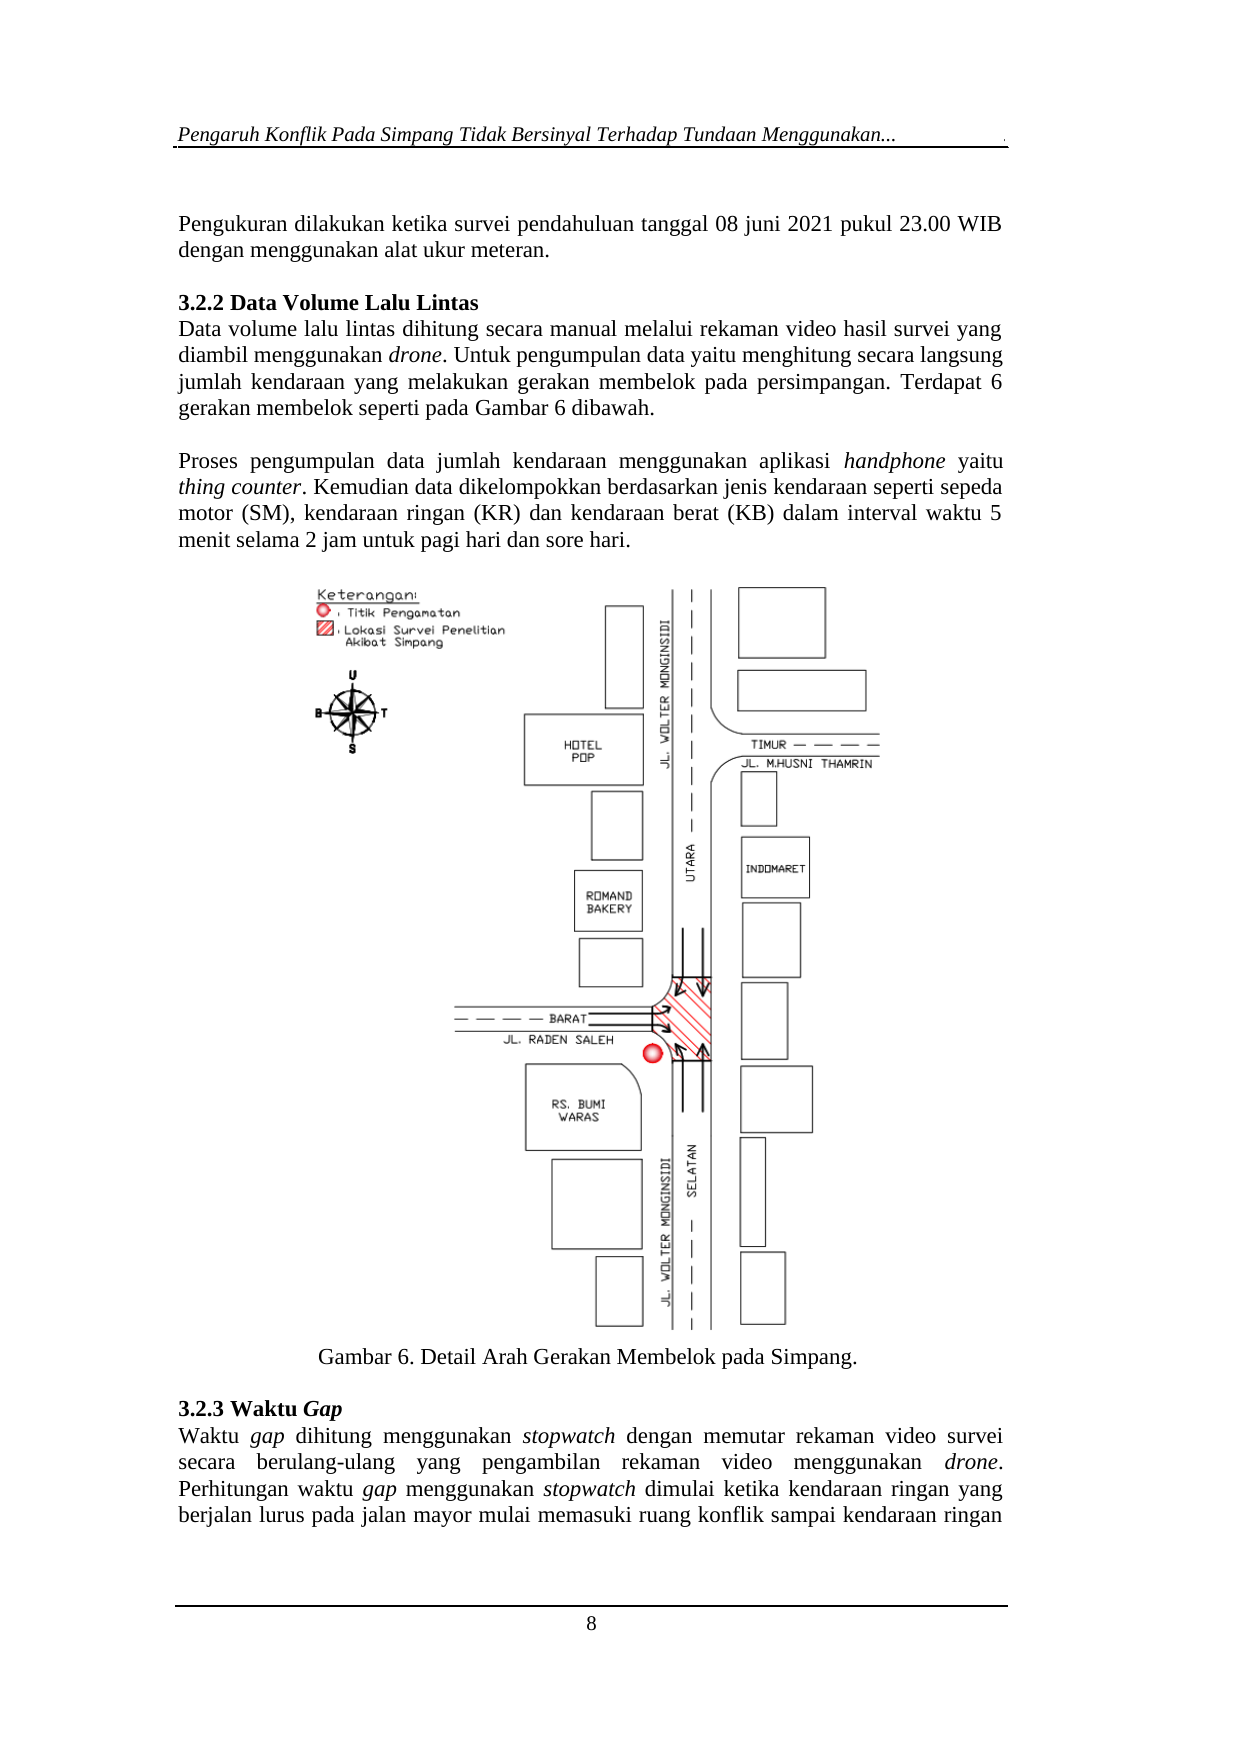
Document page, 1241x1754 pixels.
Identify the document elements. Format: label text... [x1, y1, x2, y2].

list Data Volume Lalu Lintas [178, 289, 1003, 315]
text Data volume lalu lintas dihitung secara manual melalui rekaman video hasil survei yang diambil menggunakan drone. Untuk pengumpulan data yaitu menghitung secara langsung jumlah kendaraan yang melakukan gerakan membelok pada persimpangan. Terdapat 6 gerakan membelok seperti pada Gambar 6 dibawah. [178, 315, 1003, 420]
text Proses pengumpulan data jumlah kendaraan menggunakan aplikasi handphone yaitu thing counter. Kemudian data dikelompokkan berdasarkan jenis kendaraan seperti sepeda motor (SM), kendaraan ringan (KR) dan kendaraan berat (KB) dalam interval waktu 5 menit selama 2 jam untuk pagi hari dan sore hari. [178, 447, 1003, 552]
text Pengukuran dilakukan ketika survei pendahuluan tanggal 08 juni 2021 pukul 23.00 WIB dengan menggunakan alat ukur meteran. [178, 209, 1003, 262]
text Gambar 6. Detail Arah Gerakan Membelok pada Simpang. [178, 1343, 1003, 1369]
text Waktu gap dihitung menggunakan stopwatch dengan memutar rekaman video survei secara berulang-ulang yang pengambilan rekaman video menggunakan drone. Perhitungan waktu gap menggunakan stopwatch dimulai ketika kendaraan ringan yang berjalan lurus pada jalan mayor mulai memasuki ruang konflik sampai kendaraan ringan [178, 1422, 1003, 1527]
picture [296, 578, 886, 1335]
list Waktu Gap [178, 1396, 1003, 1422]
